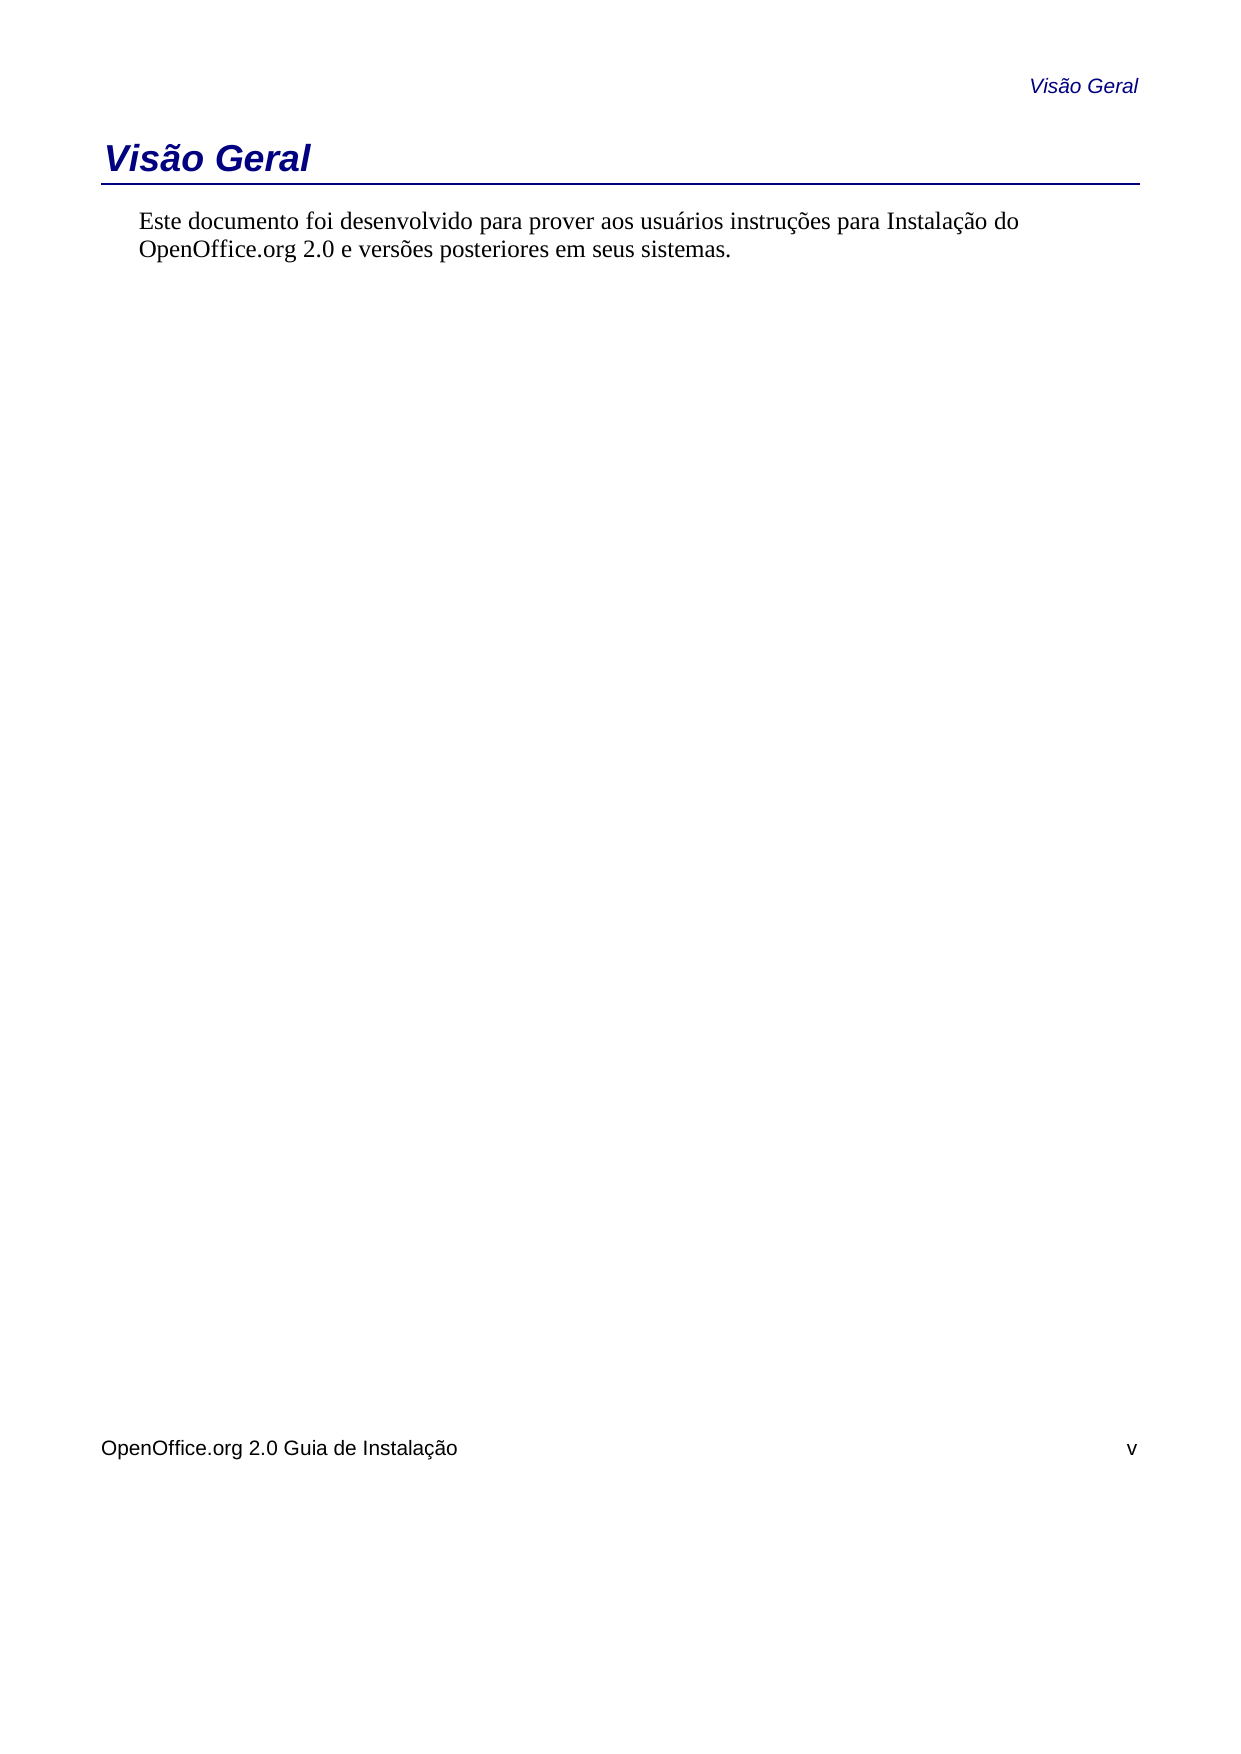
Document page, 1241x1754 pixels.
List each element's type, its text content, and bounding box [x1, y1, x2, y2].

subtitle Visão Geral [101, 135, 1140, 183]
text Este documento foi desenvolvido para prover aos usuários instruções para Instalação do OpenOffice.org 2.0 e versões posteriores em seus sistemas. [138, 207, 1140, 263]
